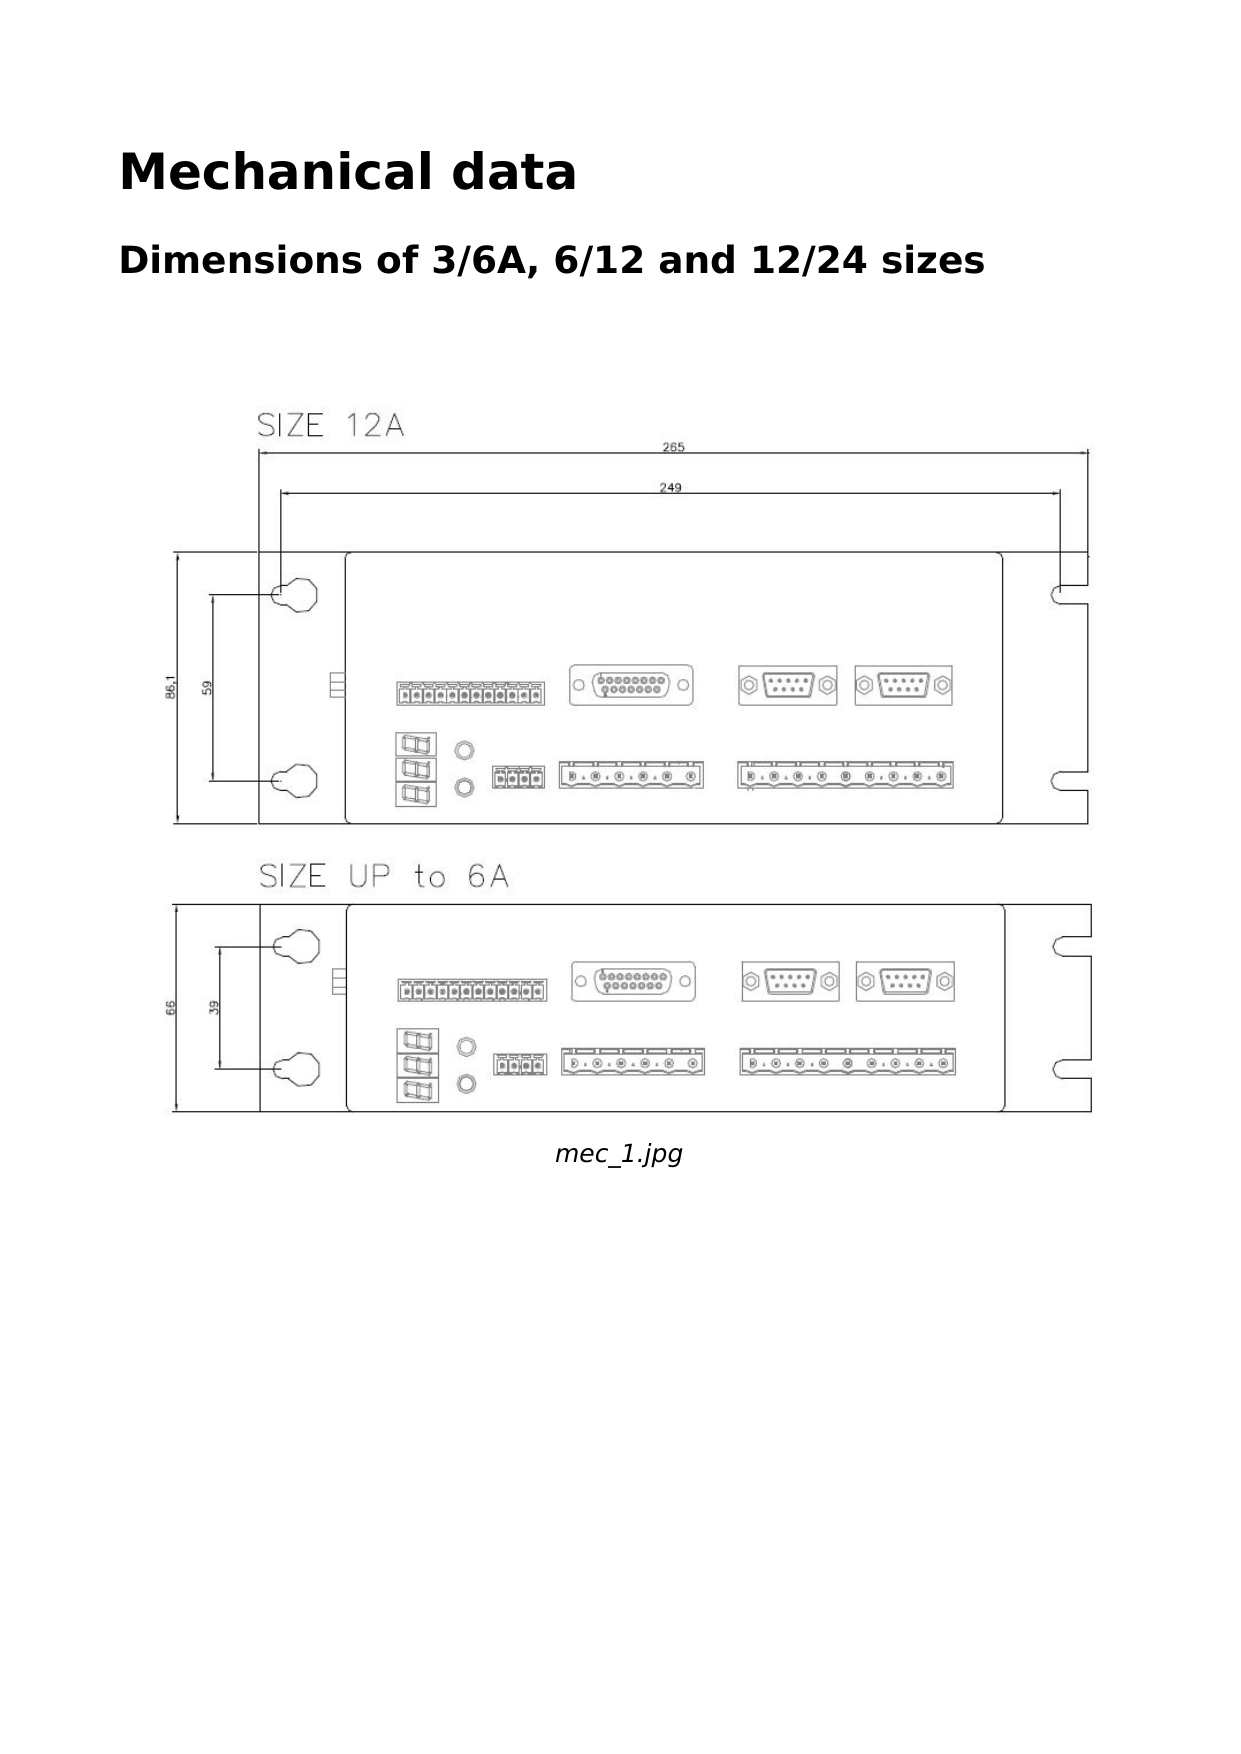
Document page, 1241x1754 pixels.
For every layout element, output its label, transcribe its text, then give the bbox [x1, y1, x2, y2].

subtitle Dimensions of 3/6A, 6/12 and 12/24 sizes [118, 239, 1122, 282]
subtitle Mechanical data [118, 143, 1122, 201]
text mec_1.jpg [118, 1140, 1122, 1169]
picture [118, 388, 1123, 1140]
